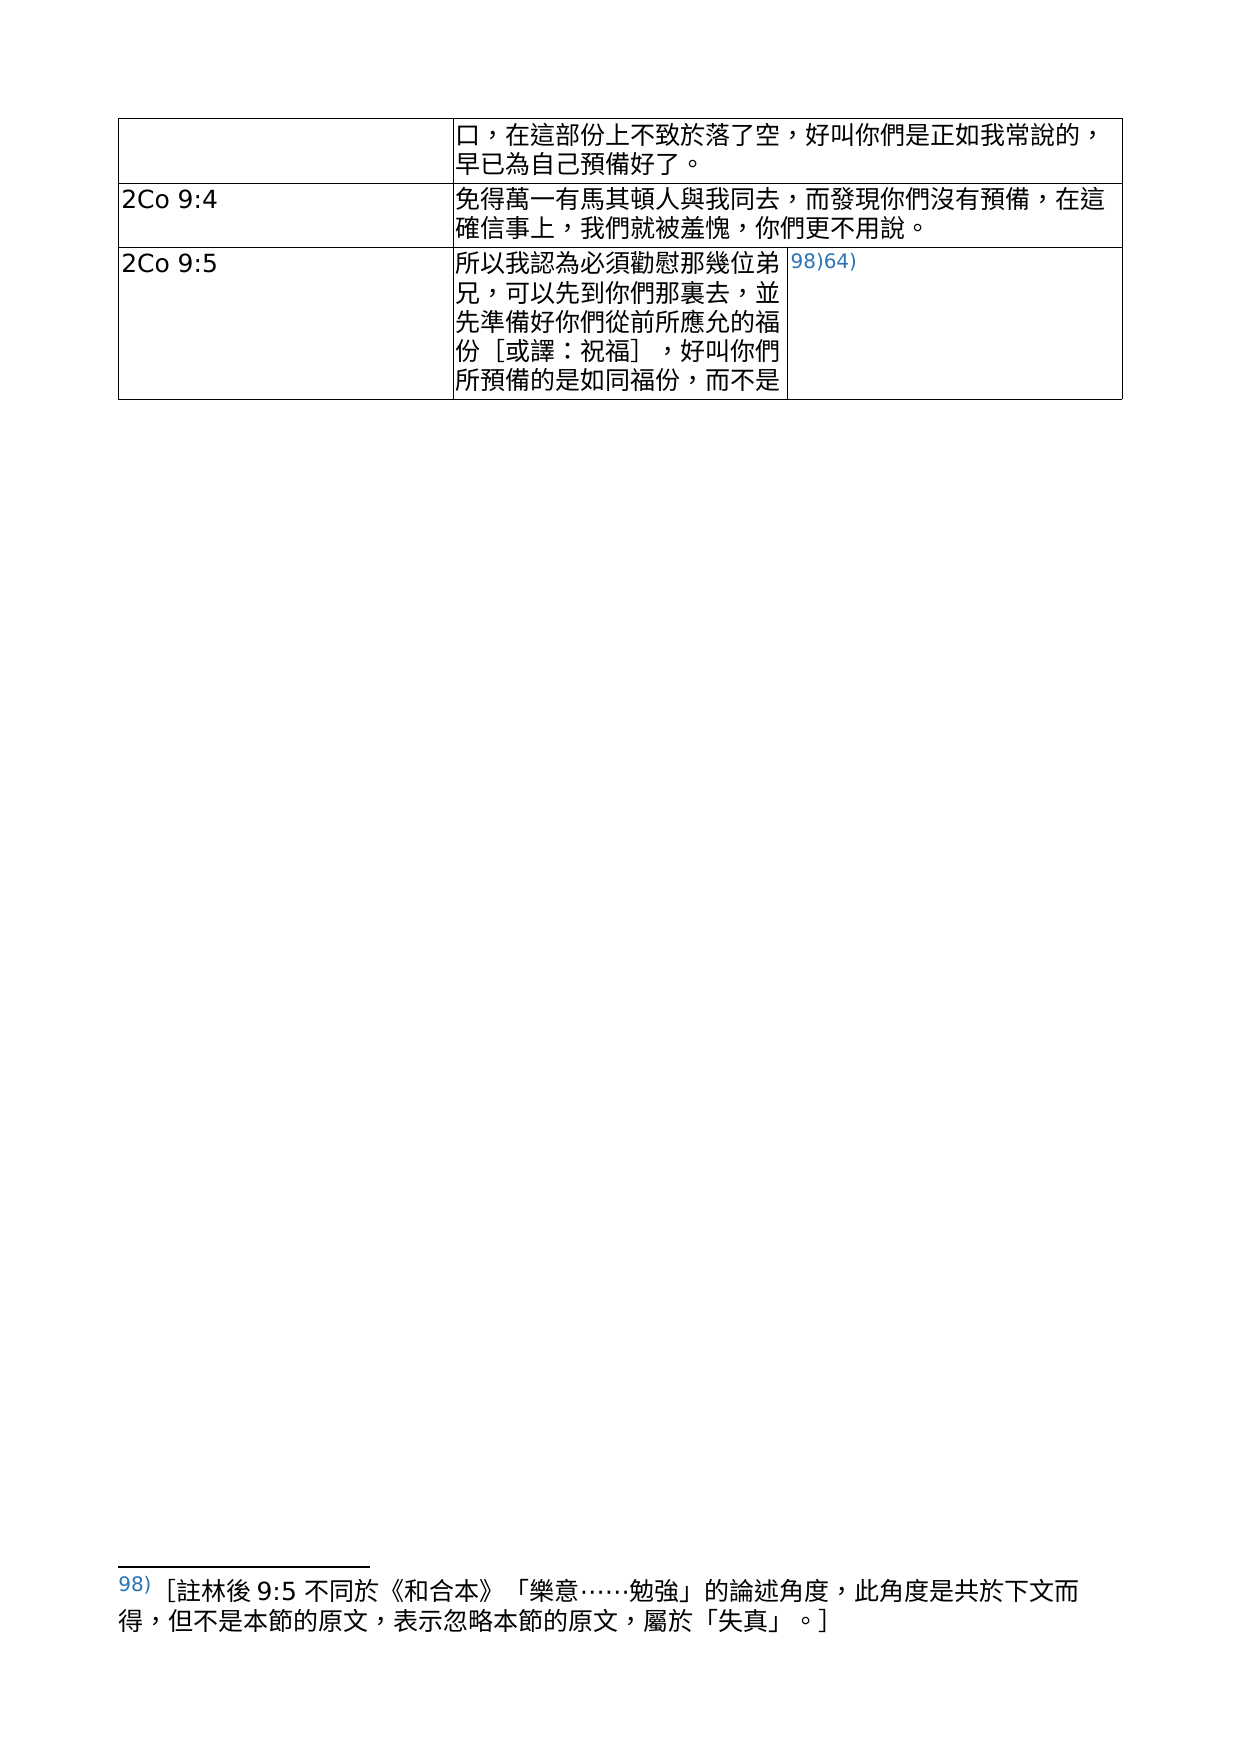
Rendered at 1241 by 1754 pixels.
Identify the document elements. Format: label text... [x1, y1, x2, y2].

table_cell [119, 119, 453, 182]
table_cell 64) [788, 248, 1122, 398]
table_cell 2Co 9:5 [119, 248, 453, 398]
table_cell 2Co 9:4 [119, 184, 453, 247]
table_cell 免得萬一有馬其頓人與我同去，而發現你們沒有預備，在這確信事上，我們就被羞愧，你們更不用說。 [454, 184, 1122, 247]
table_cell 口，在這部份上不致於落了空，好叫你們是正如我常說的，早已為自己預備好了。 [454, 119, 1122, 182]
table_cell 所以我認為必須勸慰那幾位弟兄，可以先到你們那裏去，並先準備好你們從前所應允的福份［或譯：祝福］，好叫你們所預備的是如同福份，而不是 [454, 248, 787, 398]
